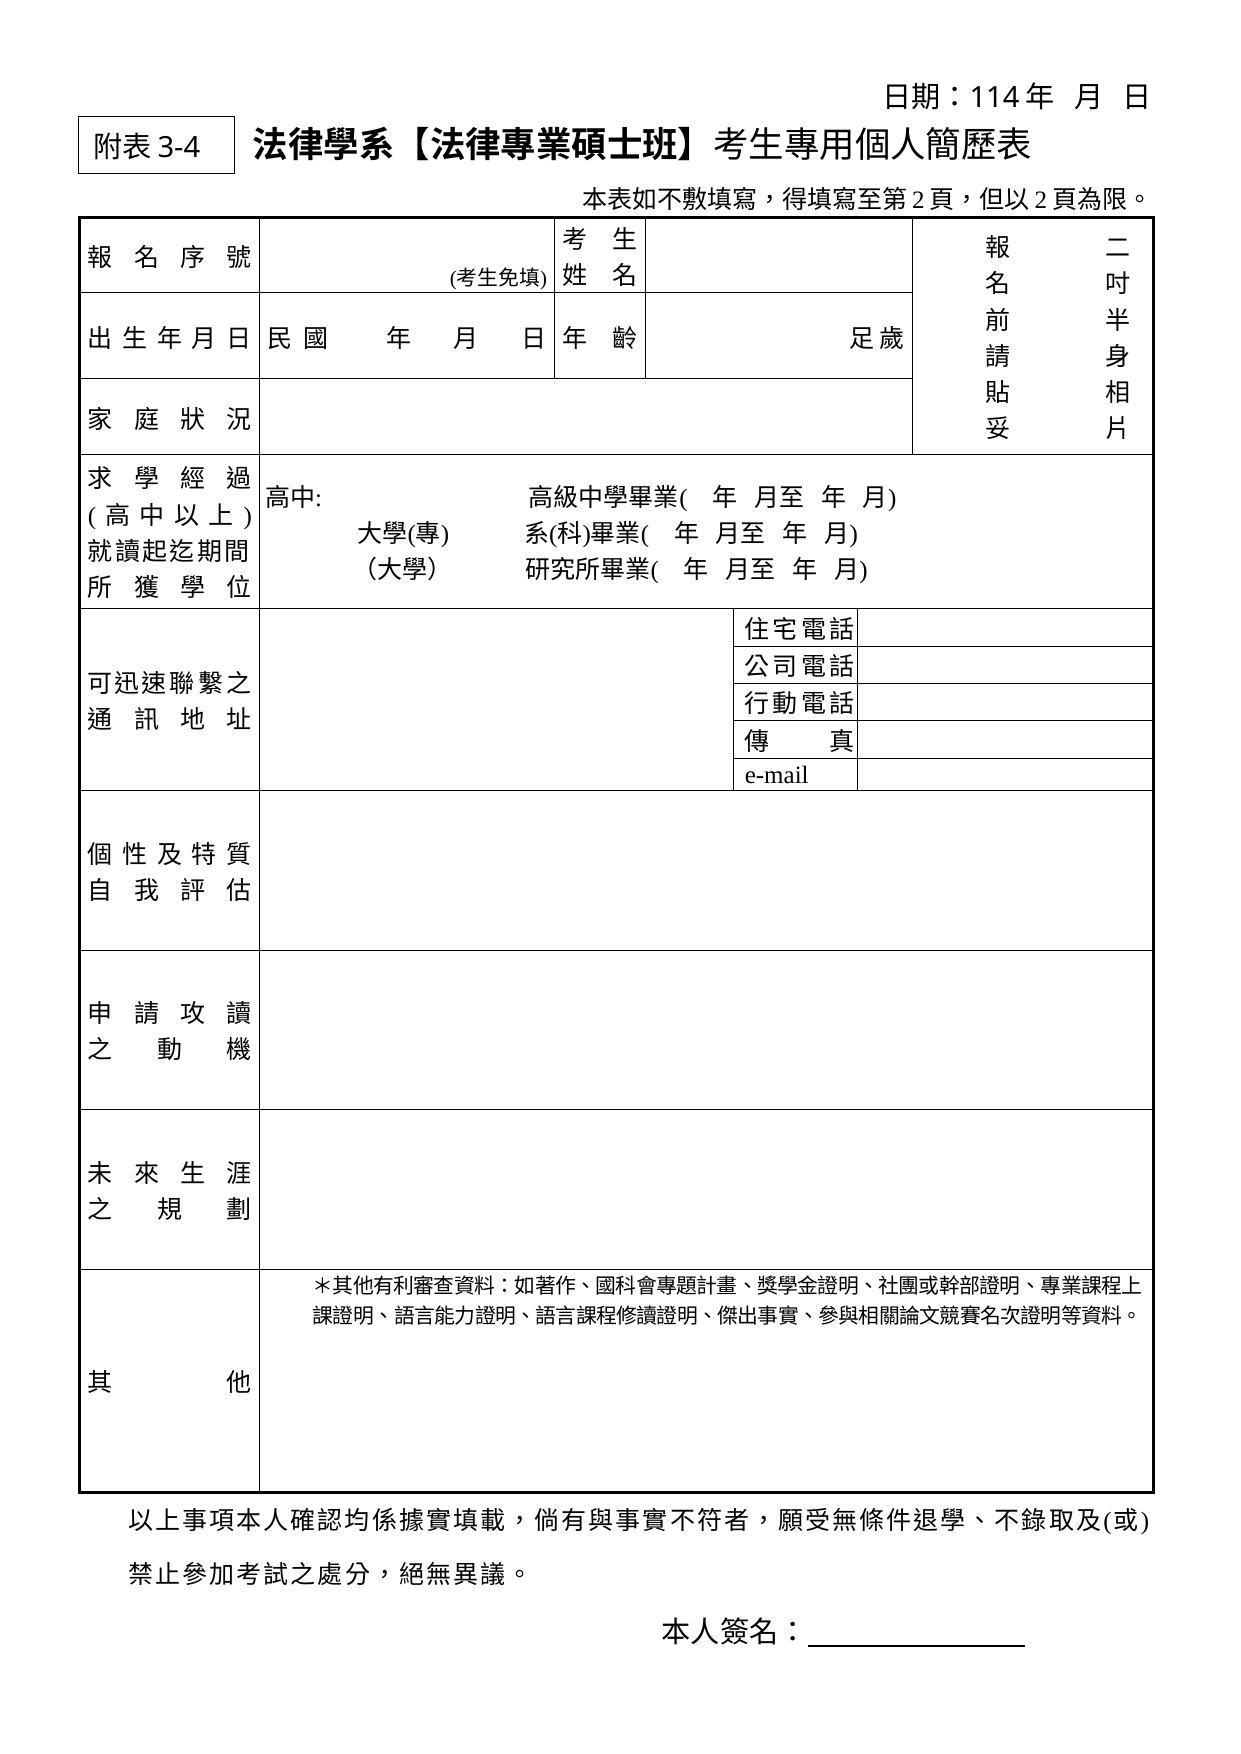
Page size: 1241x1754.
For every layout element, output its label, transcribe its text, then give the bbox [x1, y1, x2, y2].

text 法律學系【法律專業碩士班】考生專用個人簡歷表 [235, 116, 1152, 167]
table_cell 行動電話 [734, 684, 857, 720]
table_cell 申請攻讀 之動機 [81, 951, 259, 1109]
table_cell [858, 759, 1152, 790]
table_cell [260, 609, 733, 790]
text 以上事項本人確認均係據實填載，倘有與事實不符者，願受無條件退學、不錄取及(或)禁止參加考試之處分，絕無異議。 [128, 1500, 1152, 1591]
table_cell [260, 951, 1152, 1109]
table_cell 高中: 高級中學畢業( 年 月至 年 月) 大學(專) 系(科)畢業( 年 月至 年 月) （大學） 研究所畢業( 年 月至 年 月) [260, 455, 1152, 608]
text 日期：114年 月 日 [78, 74, 1152, 116]
table_header 報名序號 [81, 219, 259, 292]
table_cell 年齡 [555, 293, 645, 378]
text 本人簽名： [128, 1609, 1152, 1651]
table_header 考生 姓名 [555, 219, 645, 292]
table_cell 未來生涯 之規劃 [81, 1110, 259, 1268]
table_cell ＊其他有利審查資料：如著作、國科會專題計畫、獎學金證明、社團或幹部證明、專業課程上課證明、語言能力證明、語言課程修讀證明、傑出事實、參與相關論文競賽名次證明等資料。 [260, 1270, 1152, 1491]
table_cell 個性及特質 自我評估 [81, 791, 259, 949]
table_header 二 吋 半 身 相 片 [1033, 219, 1152, 454]
table_cell 傳真 [734, 721, 857, 757]
table_cell [858, 684, 1152, 720]
table_cell e-mail [734, 759, 857, 790]
table_cell 可迅速聯繫之 通訊地址 [81, 609, 259, 790]
table_header 報 名 前 請 貼 妥 [913, 219, 1033, 454]
table_cell 住宅電話 [734, 609, 857, 646]
table_cell [858, 609, 1152, 646]
table_cell [858, 647, 1152, 683]
table_cell 求學經過 (高中以上) 就讀起迄期間 所獲學位 [81, 455, 259, 608]
table_cell [858, 721, 1152, 757]
table_cell 其他 [81, 1270, 259, 1491]
text 附表3-4 [93, 124, 219, 166]
table_cell [260, 791, 1152, 949]
table_cell 公司電話 [734, 647, 857, 683]
table_cell 出生年月日 [81, 293, 259, 378]
table_cell 足 歲 [646, 293, 912, 378]
table_header [646, 219, 912, 292]
table_header (考生免填) [260, 219, 554, 292]
text 本表如不敷填寫，得填寫至第2頁，但以2頁為限。 [128, 180, 1152, 216]
table_cell 民國 年 月 日 [260, 293, 554, 378]
table_cell [260, 379, 912, 454]
table_cell 家庭狀況 [81, 379, 259, 454]
table_cell [260, 1110, 1152, 1268]
